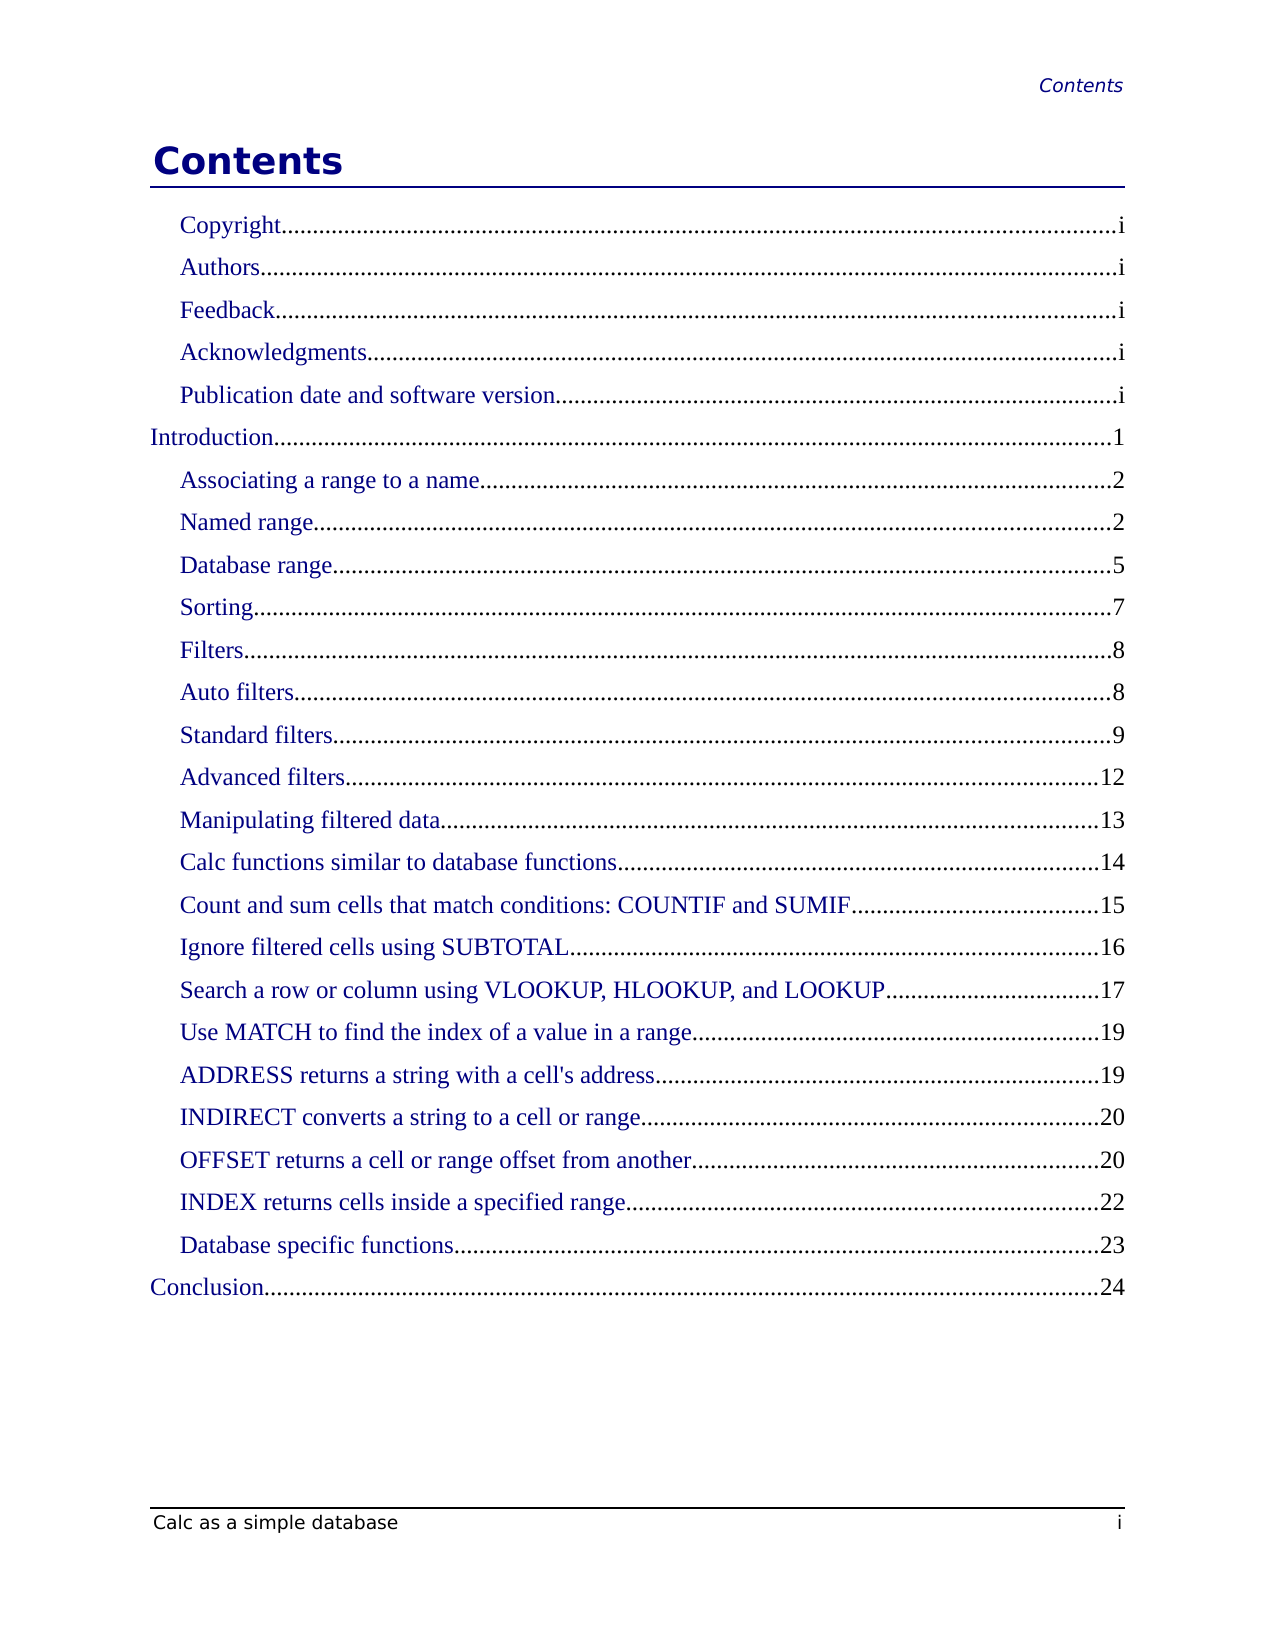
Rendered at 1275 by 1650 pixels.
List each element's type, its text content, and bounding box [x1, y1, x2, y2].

text Database specific functions 23 [179, 1231, 1125, 1258]
text Calc functions similar to database functions 14 [179, 848, 1125, 876]
text Database range 5 [179, 551, 1125, 578]
text Copyright i [179, 211, 1125, 238]
text Introduction 1 [150, 423, 1125, 451]
text Use MATCH to find the index of a value in a range 19 [179, 1018, 1125, 1046]
text Search a row or column using VLOOKUP, HLOOKUP, and LOOKUP 17 [179, 976, 1125, 1003]
text Conclusion 24 [150, 1273, 1125, 1301]
text Authors i [179, 253, 1125, 281]
text INDIRECT converts a string to a cell or range 20 [179, 1103, 1125, 1131]
text Contents [150, 137, 1125, 186]
text OFFSET returns a cell or range offset from another 20 [179, 1146, 1125, 1173]
text Standard filters 9 [179, 721, 1125, 748]
text Associating a range to a name 2 [179, 466, 1125, 493]
text Ignore filtered cells using SUBTOTAL 16 [179, 933, 1125, 961]
text Publication date and software version i [179, 381, 1125, 408]
text Advanced filters 12 [179, 763, 1125, 791]
text Manipulating filtered data 13 [179, 806, 1125, 833]
text Auto filters 8 [179, 678, 1125, 706]
text Feedback i [179, 296, 1125, 323]
text Named range 2 [179, 508, 1125, 536]
text Filters 8 [179, 636, 1125, 663]
text INDEX returns cells inside a specified range 22 [179, 1188, 1125, 1216]
text Count and sum cells that match conditions: COUNTIF and SUMIF 15 [179, 891, 1125, 918]
text ADDRESS returns a string with a cell's address 19 [179, 1061, 1125, 1088]
text Sorting 7 [179, 593, 1125, 621]
text Acknowledgments i [179, 338, 1125, 366]
